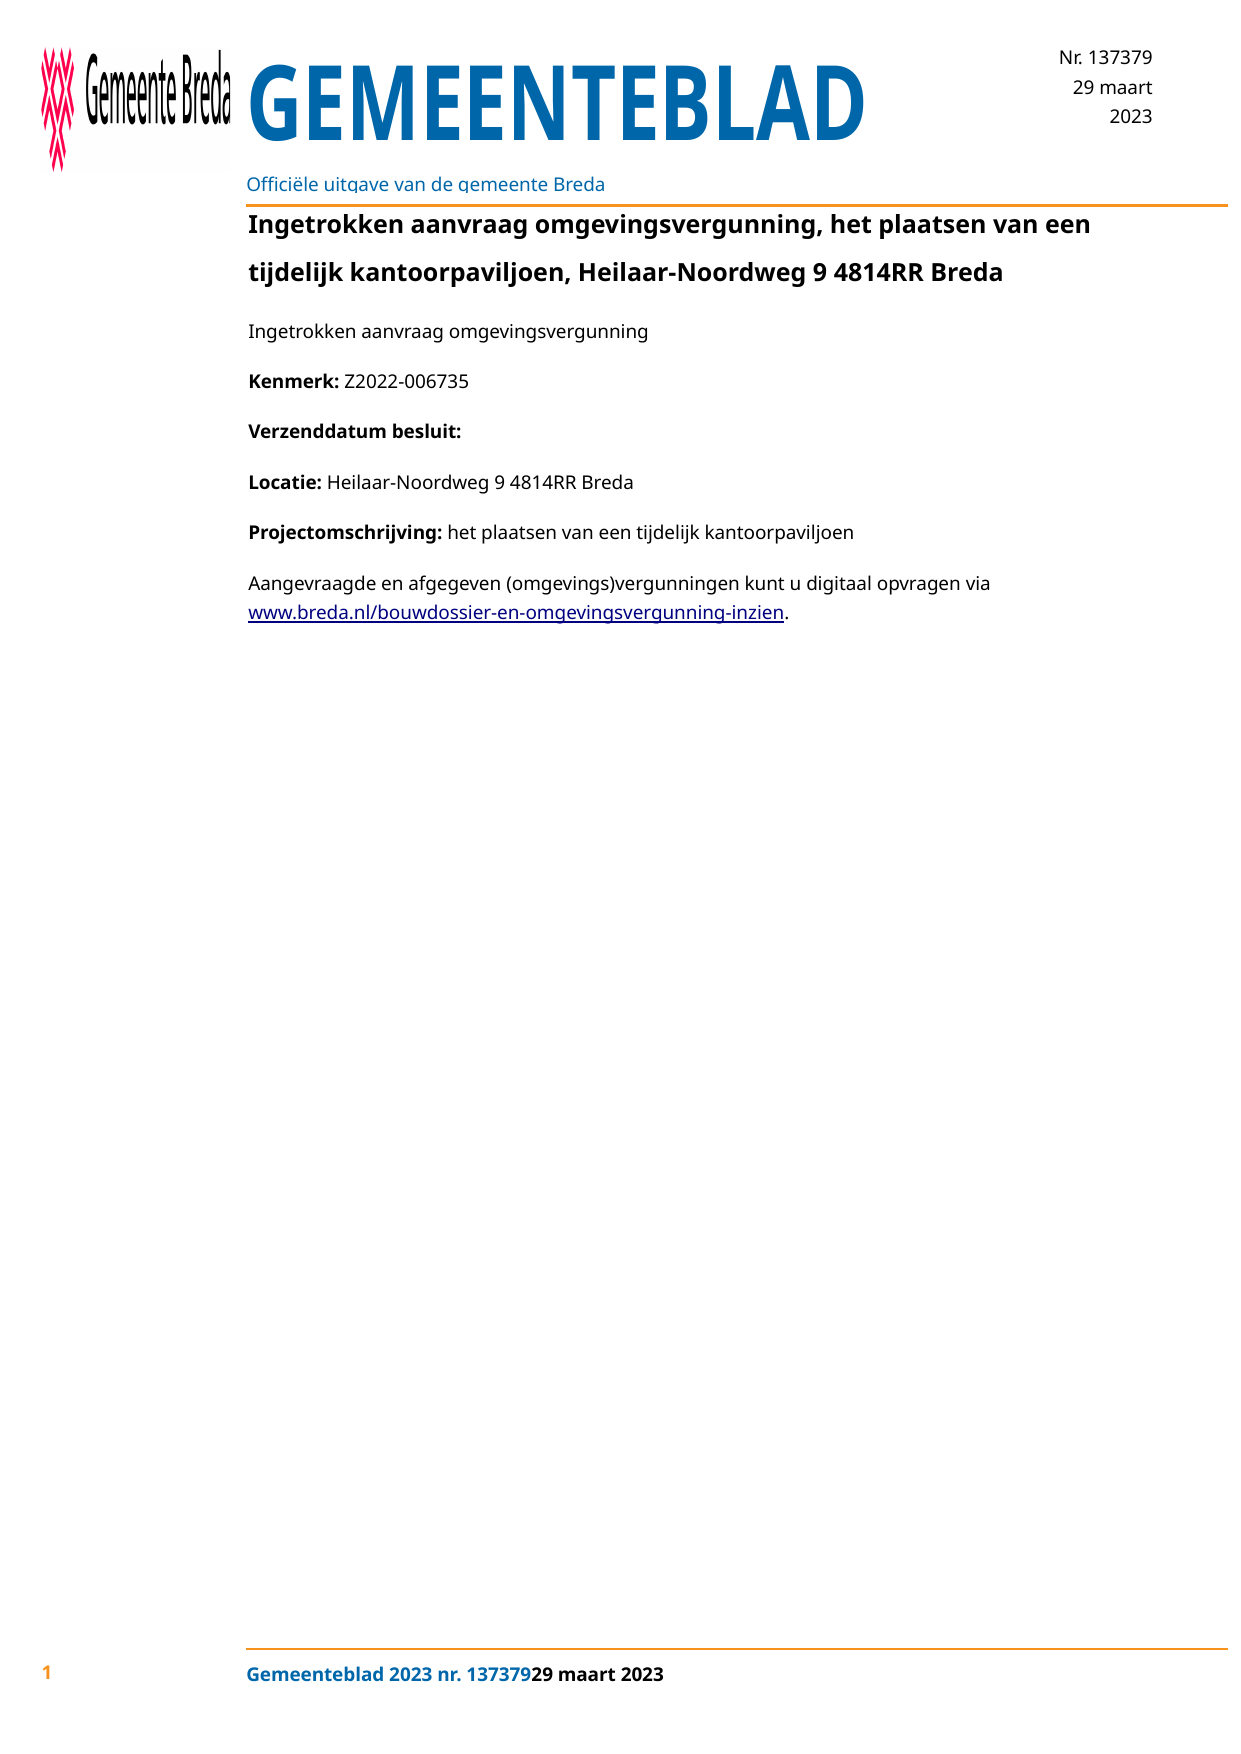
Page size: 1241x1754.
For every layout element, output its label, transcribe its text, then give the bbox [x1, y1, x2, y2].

text Kenmerk: Z2022-006735 [248, 368, 1152, 394]
text Verzenddatum besluit: [248, 419, 1152, 444]
text Ingetrokken aanvraag omgevingsvergunning [248, 318, 1152, 344]
text Aangevraagde en afgegeven (omgevings)vergunningen kunt u digitaal opvragen via www.breda.nl/bouwdossier-en-omgevingsvergunning-inzien. [248, 570, 1152, 625]
text Ingetrokken aanvraag omgevingsvergunning, het plaatsen van een tijdelijk kantoorpaviljoen, Heilaar-Noordweg 9 4814RR Breda [248, 207, 1152, 288]
text Projectomschrijving: het plaatsen van een tijdelijk kantoorpaviljoen [248, 519, 1152, 545]
picture [41, 47, 231, 172]
text Locatie: Heilaar-Noordweg 9 4814RR Breda [248, 469, 1152, 495]
